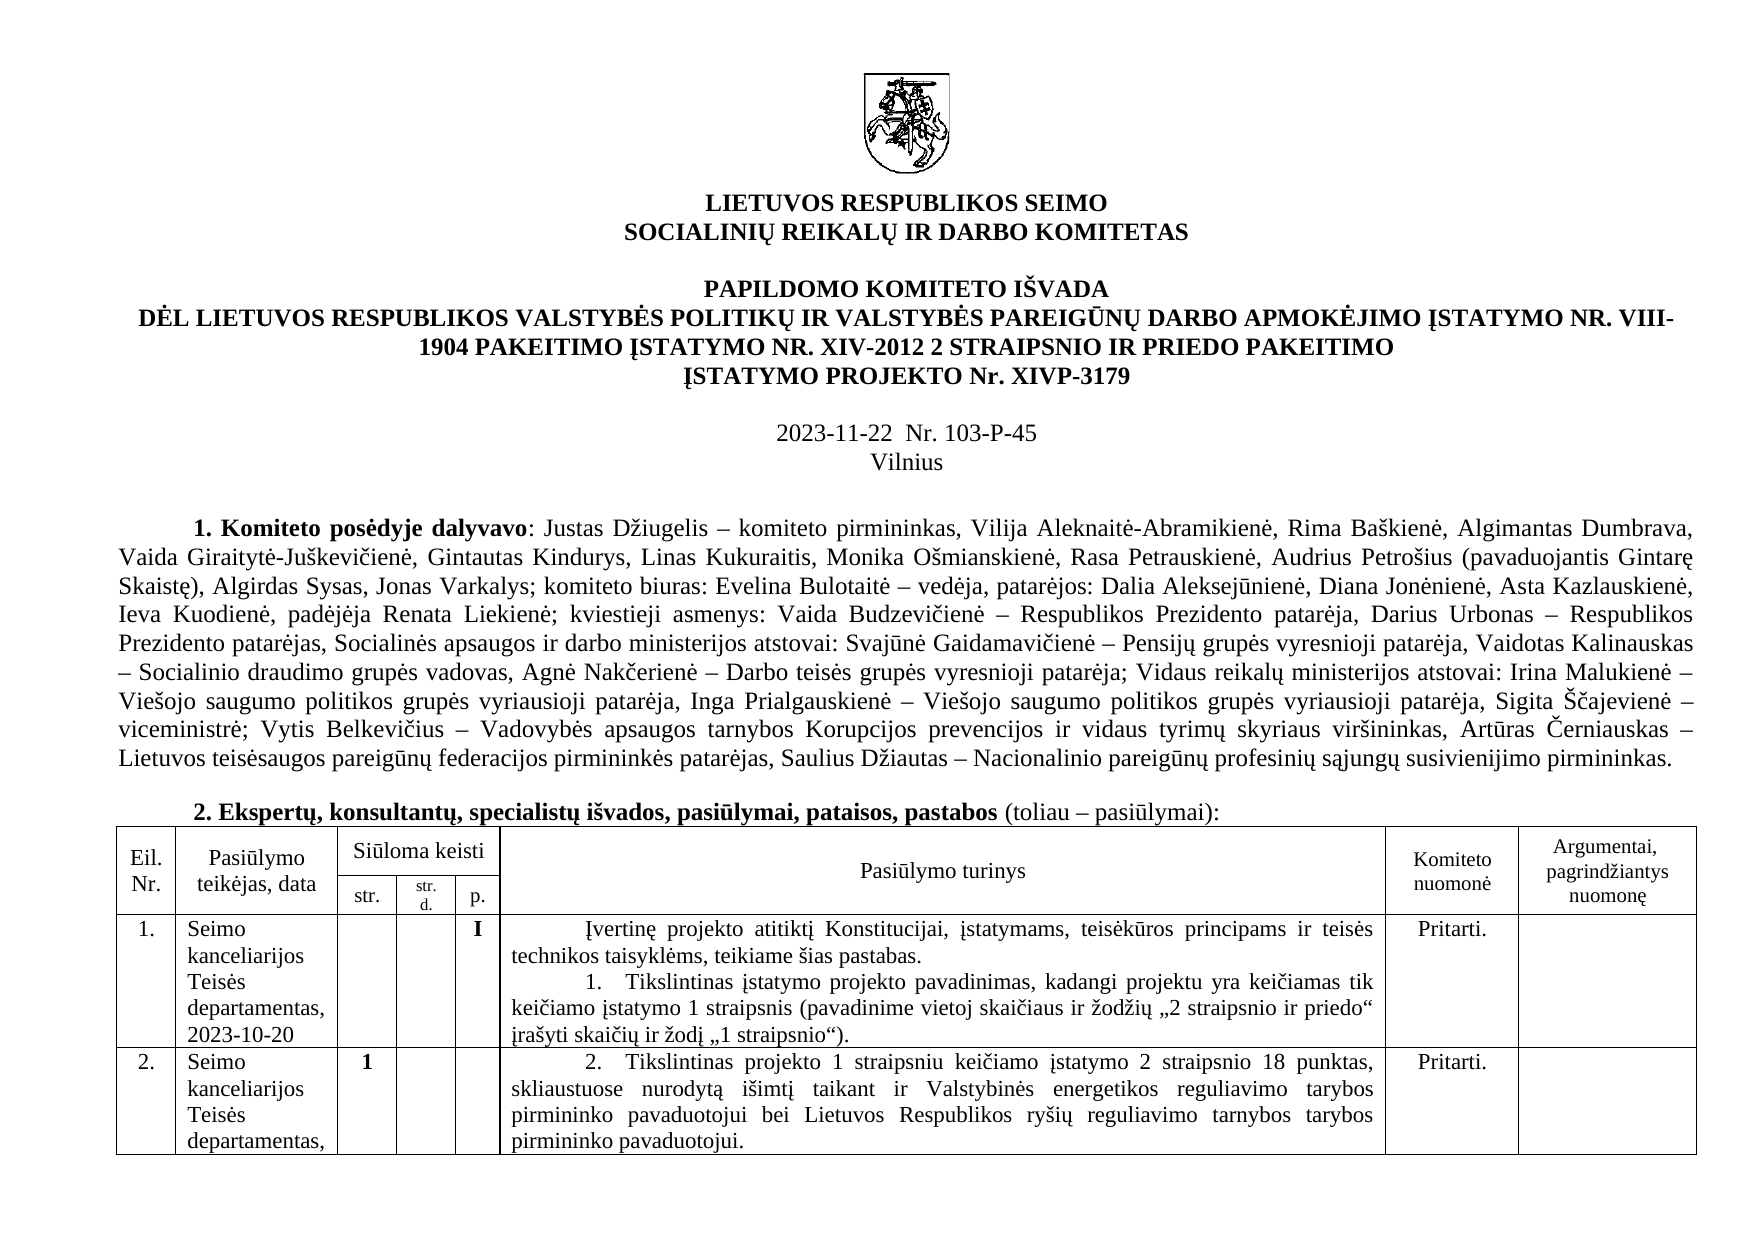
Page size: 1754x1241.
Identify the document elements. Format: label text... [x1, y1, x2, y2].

subtitle 2. Ekspertų, konsultantų, specialistų išvados, pasiūlymai, pataisos, pastabos (toliau – pasiūlymai): [118, 797, 1695, 826]
table_cell str. [338, 876, 396, 914]
table_header Siūloma keisti [338, 827, 499, 875]
table_cell [1519, 915, 1696, 1047]
table_cell 2. [117, 1048, 175, 1154]
text ĮSTATYMO PROJEKTO Nr. XIVP-3179 [118, 361, 1695, 389]
table_header Pasiūlymo turinys [501, 827, 1385, 914]
text 2023-11-22 Nr. 103-P-45 [118, 418, 1695, 447]
table_cell 1 [338, 1048, 396, 1154]
table_cell str. d. [397, 876, 455, 914]
text 1. Komiteto posėdyje dalyvavo: Justas Džiugelis – komiteto pirmininkas, Vilija Aleknaitė-Abramikienė, Rima Baškienė, Algimantas Dumbrava, Vaida Giraitytė-Juškevičienė, Gintautas Kindurys, Linas Kukuraitis, Monika Ošmianskienė, Rasa Petrauskienė, Audrius Petrošius (pavaduojantis Gintarę Skaistę), Algirdas Sysas, Jonas Varkalys; komiteto biuras: Evelina Bulotaitė – vedėja, patarėjos: Dalia Aleksejūnienė, Diana Jonėnienė, Asta Kazlauskienė, Ieva Kuodienė, padėjėja Renata Liekienė; kviestieji asmenys: Vaida Budzevičienė – Respublikos Prezidento patarėja, Darius Urbonas – Respublikos Prezidento patarėjas, Socialinės apsaugos ir darbo ministerijos atstovai: Svajūnė Gaidamavičienė – Pensijų grupės vyresnioji patarėja, Vaidotas Kalinauskas – Socialinio draudimo grupės vadovas, Agnė Nakčerienė – Darbo teisės grupės vyresnioji patarėja; Vidaus reikalų ministerijos atstovai: Irina Malukienė – Viešojo saugumo politikos grupės vyriausioji patarėja, Inga Prialgauskienė – Viešojo saugumo politikos grupės vyriausioji patarėja, Sigita Ščajevienė – viceministrė; Vytis Belkevičius – Vadovybės apsaugos tarnybos Korupcijos prevencijos ir vidaus tyrimų skyriaus viršininkas, Artūras Černiauskas – Lietuvos teisėsaugos pareigūnų federacijos pirmininkės patarėjas, Saulius Džiautas – Nacionalinio pareigūnų profesinių sąjungų susivienijimo pirmininkas. [118, 513, 1695, 772]
table_cell 1. [117, 915, 175, 1047]
table_cell Seimo kanceliarijos Teisės departamentas, 2023-10-20 [176, 915, 337, 1047]
table_header Pasiūlymo teikėjas, data [176, 827, 337, 914]
subtitle PAPILDOMO KOMITETO IŠVADA [118, 274, 1695, 303]
table_cell [456, 1048, 499, 1154]
table_cell [338, 915, 396, 1047]
table_cell Įvertinę projekto atitiktį Konstitucijai, įstatymams, teisėkūros principams ir teisės technikos taisyklėms, teikiame šias pastabas. 1. Tikslintinas įstatymo projekto pavadinimas, kadangi projektu yra keičiamas tik keičiamo įstatymo 1 straipsnis (pavadinime vietoj skaičiaus ir žodžių „2 straipsnio ir priedo“ įrašyti skaičių ir žodį „1 straipsnio“). [501, 915, 1385, 1047]
table_header Eil. Nr. [117, 827, 175, 914]
text SOCIALINIŲ REIKALŲ IR DARBO KOMITETAS [118, 217, 1695, 246]
text Vilnius [118, 447, 1695, 476]
table_cell Pritarti. [1386, 915, 1518, 1047]
table_cell p. [456, 876, 499, 914]
table_cell Pritarti. [1386, 1048, 1518, 1154]
text LIETUVOS RESPUBLIKOS SEIMO [118, 188, 1695, 217]
table_cell [397, 1048, 455, 1154]
table_cell Seimo kanceliarijos Teisės departamentas, [176, 1048, 337, 1154]
table_cell 2. Tikslintinas projekto 1 straipsniu keičiamo įstatymo 2 straipsnio 18 punktas, skliaustuose nurodytą išimtį taikant ir Valstybinės energetikos reguliavimo tarybos pirmininko pavaduotojui bei Lietuvos Respublikos ryšių reguliavimo tarnybos tarybos pirmininko pavaduotojui. [501, 1048, 1385, 1154]
table_cell I [456, 915, 499, 1047]
table_header Argumentai, pagrindžiantys nuomonę [1519, 827, 1696, 914]
table_header Komiteto nuomonė [1386, 827, 1518, 914]
table_cell [397, 915, 455, 1047]
table_cell [1519, 1048, 1696, 1154]
text DĖL LIETUVOS RESPUBLIKOS VALSTYBĖS POLITIKŲ IR VALSTYBĖS PAREIGŪNŲ DARBO APMOKĖJIMO ĮSTATYMO NR. VIII-1904 PAKEITIMO ĮSTATYMO NR. XIV-2012 2 STRAIPSNIO IR PRIEDO PAKEITIMO [118, 303, 1695, 361]
